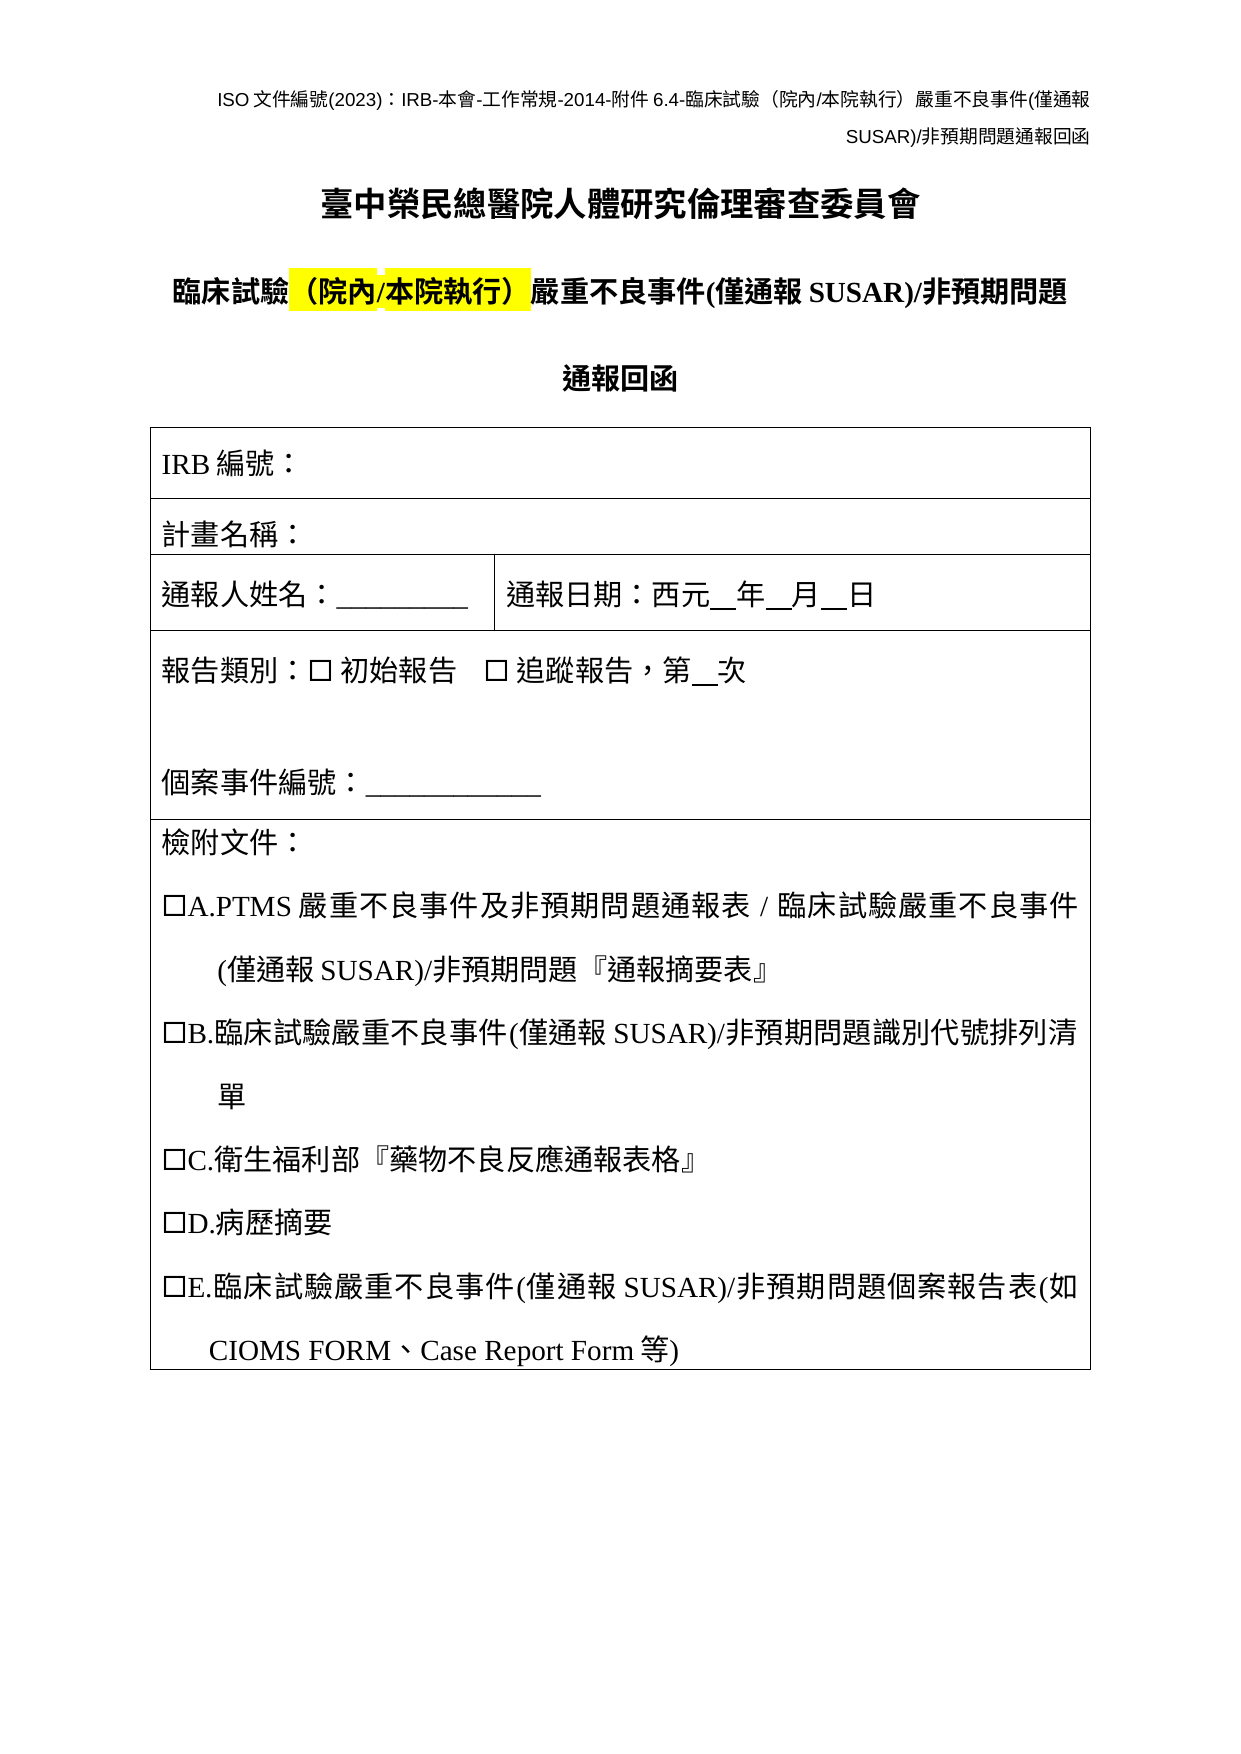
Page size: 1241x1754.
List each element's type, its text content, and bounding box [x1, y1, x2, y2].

table_header IRB編號： [151, 428, 1090, 498]
table_cell 檢附文件： £A.PTMS嚴重不良事件及非預期問題通報表 / 臨床試驗嚴重不良事件(僅通報SUSAR)/非預期問題『通報摘要表』 £B.臨床試驗嚴重不良事件(僅通報SUSAR)/非預期問題識別代號排列清單 £C.衛生福利部『藥物不良反應通報表格』 £D.病歷摘要 £E.臨床試驗嚴重不良事件(僅通報SUSAR)/非預期問題個案報告表(如CIOMS FORM、Case Report Form等) [151, 820, 1090, 1369]
table_cell 通報人姓名：_________ [151, 555, 494, 630]
table_cell 通報日期：西元 年 月 日 [495, 555, 1090, 630]
table_cell 計畫名稱： [151, 499, 1090, 554]
text 通報回函 [150, 339, 1090, 414]
table_cell 報告類別：£ 初始報告 £ 追蹤報告，第 次 個案事件編號：____________ [151, 631, 1090, 818]
text 臨床試驗（院內/本院執行）嚴重不良事件(僅通報SUSAR)/非預期問題 [150, 252, 1090, 327]
text 臺中榮民總醫院人體研究倫理審查委員會 [150, 164, 1090, 239]
